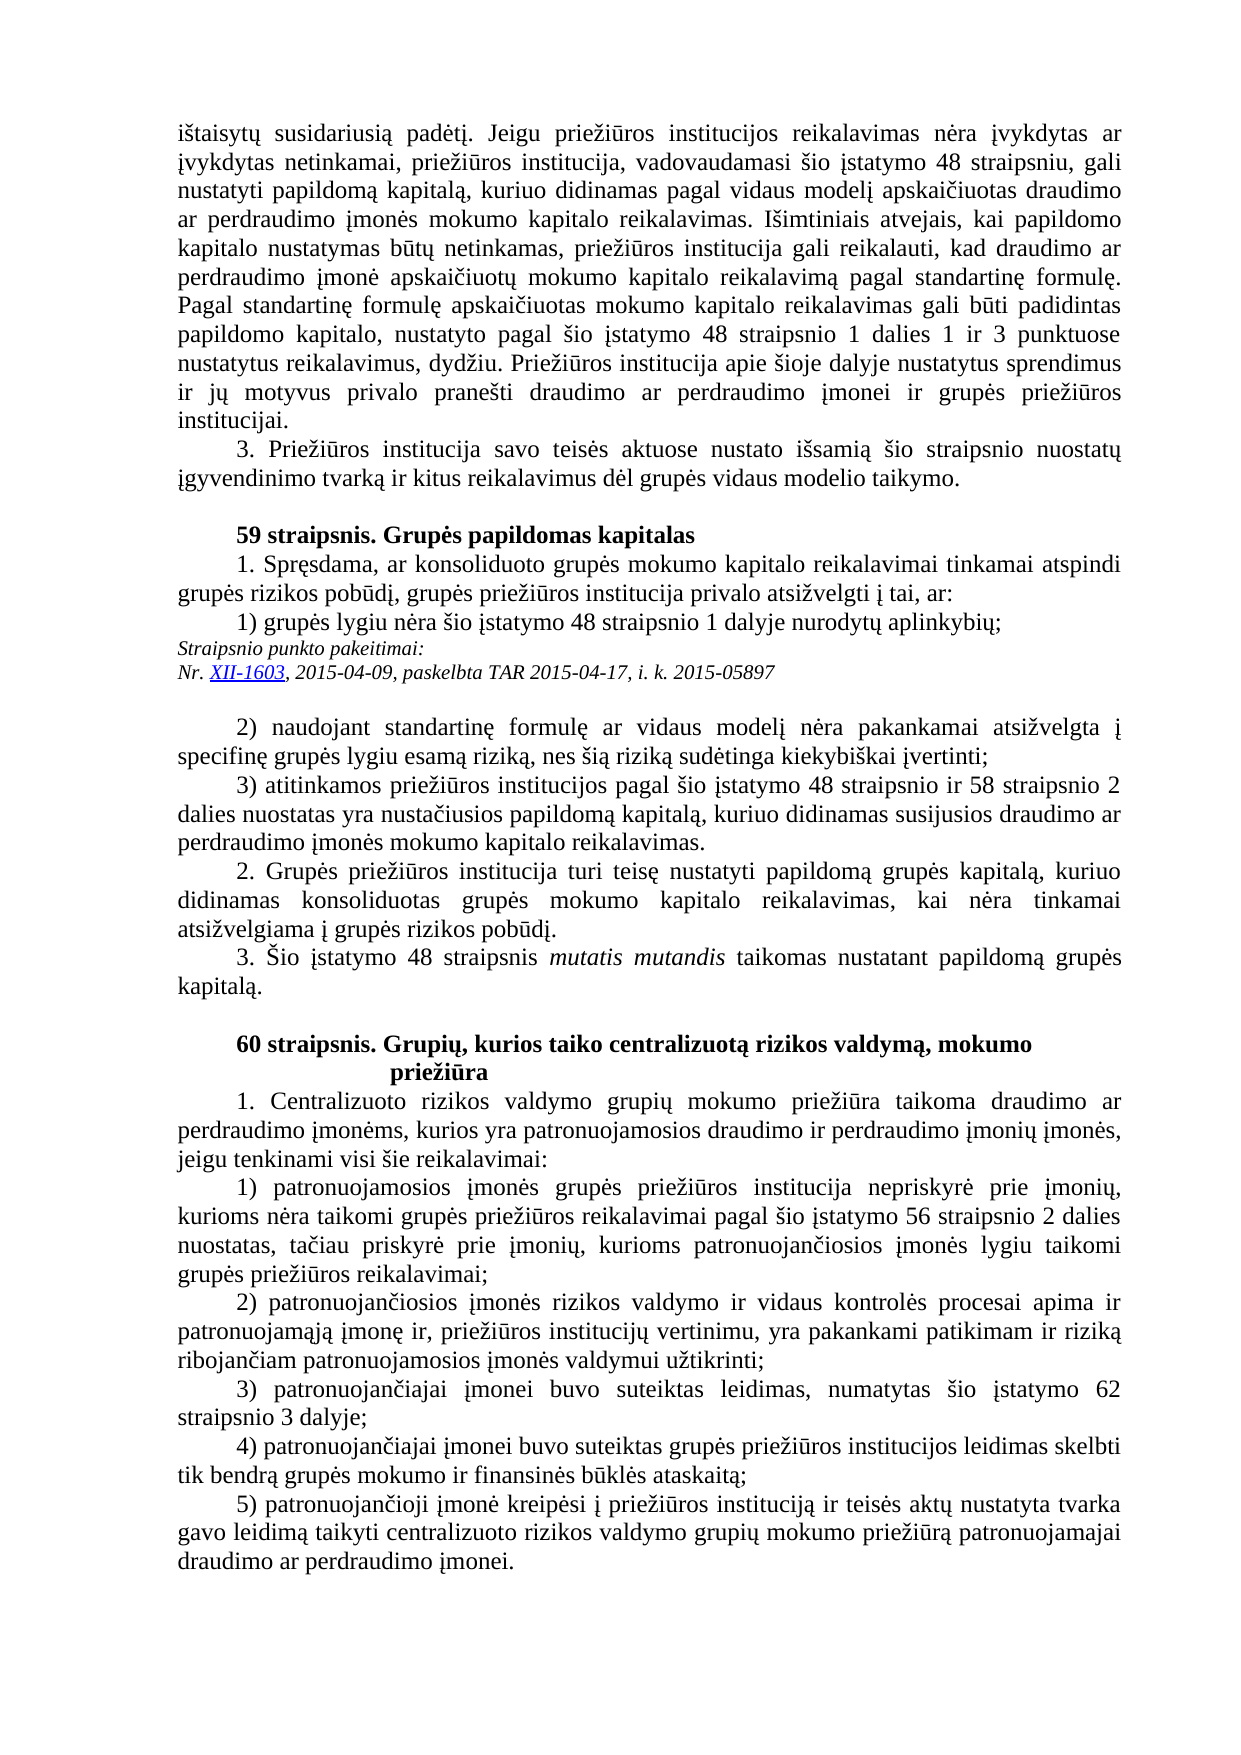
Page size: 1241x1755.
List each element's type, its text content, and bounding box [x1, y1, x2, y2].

text 3) atitinkamos priežiūros institucijos pagal šio įstatymo 48 straipsnio ir 58 straipsnio 2 dalies nuostatas yra nustačiusios papildomą kapitalą, kuriuo didinamas susijusios draudimo ar perdraudimo įmonės mokumo kapitalo reikalavimas. [177, 770, 1122, 856]
text Straipsnio punkto pakeitimai: [177, 636, 1122, 660]
text 4) patronuojančiajai įmonei buvo suteiktas grupės priežiūros institucijos leidimas skelbti tik bendrą grupės mokumo ir finansinės būklės ataskaitą; [177, 1431, 1122, 1489]
text 2) naudojant standartinę formulę ar vidaus modelį nėra pakankamai atsižvelgta į specifinę grupės lygiu esamą riziką, nes šią riziką sudėtinga kiekybiškai įvertinti; [177, 712, 1122, 770]
text 2) patronuojančiosios įmonės rizikos valdymo ir vidaus kontrolės procesai apima ir patronuojamąją įmonę ir, priežiūros institucijų vertinimu, yra pakankami patikimam ir riziką ribojančiam patronuojamosios įmonės valdymui užtikrinti; [177, 1287, 1122, 1374]
text 1) grupės lygiu nėra šio įstatymo 48 straipsnio 1 dalyje nurodytų aplinkybių; [177, 607, 1122, 636]
text 2. Grupės priežiūros institucija turi teisę nustatyti papildomą grupės kapitalą, kuriuo didinamas konsoliduotas grupės mokumo kapitalo reikalavimas, kai nėra tinkamai atsižvelgiama į grupės rizikos pobūdį. [177, 856, 1122, 942]
text 3) patronuojančiajai įmonei buvo suteiktas leidimas, numatytas šio įstatymo 62 straipsnio 3 dalyje; [177, 1374, 1122, 1431]
text 3. Priežiūros institucija savo teisės aktuose nustato išsamią šio straipsnio nuostatų įgyvendinimo tvarką ir kitus reikalavimus dėl grupės vidaus modelio taikymo. [177, 434, 1122, 492]
text 3. Šio įstatymo 48 straipsnis mutatis mutandis taikomas nustatant papildomą grupės kapitalą. [177, 942, 1122, 1000]
text 5) patronuojančioji įmonė kreipėsi į priežiūros instituciją ir teisės aktų nustatyta tvarka gavo leidimą taikyti centralizuoto rizikos valdymo grupių mokumo priežiūrą patronuojamajai draudimo ar perdraudimo įmonei. [177, 1489, 1122, 1575]
text 1. Centralizuoto rizikos valdymo grupių mokumo priežiūra taikoma draudimo ar perdraudimo įmonėms, kurios yra patronuojamosios draudimo ir perdraudimo įmonių įmonės, jeigu tenkinami visi šie reikalavimai: [177, 1086, 1122, 1172]
text 1) patronuojamosios įmonės grupės priežiūros institucija nepriskyrė prie įmonių, kurioms nėra taikomi grupės priežiūros reikalavimai pagal šio įstatymo 56 straipsnio 2 dalies nuostatas, tačiau priskyrė prie įmonių, kurioms patronuojančiosios įmonės lygiu taikomi grupės priežiūros reikalavimai; [177, 1172, 1122, 1287]
text 59 straipsnis. Grupės papildomas kapitalas [177, 521, 1122, 549]
text ištaisytų susidariusią padėtį. Jeigu priežiūros institucijos reikalavimas nėra įvykdytas ar įvykdytas netinkamai, priežiūros institucija, vadovaudamasi šio įstatymo 48 straipsniu, gali nustatyti papildomą kapitalą, kuriuo didinamas pagal vidaus modelį apskaičiuotas draudimo ar perdraudimo įmonės mokumo kapitalo reikalavimas. Išimtiniais atvejais, kai papildomo kapitalo nustatymas būtų netinkamas, priežiūros institucija gali reikalauti, kad draudimo ar perdraudimo įmonė apskaičiuotų mokumo kapitalo reikalavimą pagal standartinę formulę. Pagal standartinę formulę apskaičiuotas mokumo kapitalo reikalavimas gali būti padidintas papildomo kapitalo, nustatyto pagal šio įstatymo 48 straipsnio 1 dalies 1 ir 3 punktuose nustatytus reikalavimus, dydžiu. Priežiūros institucija apie šioje dalyje nustatytus sprendimus ir jų motyvus privalo pranešti draudimo ar perdraudimo įmonei ir grupės priežiūros institucijai. [177, 118, 1122, 434]
text Nr. XII-1603, 2015-04-09, paskelbta TAR 2015-04-17, i. k. 2015-05897 [177, 660, 1122, 684]
text 60 straipsnis. Grupių, kurios taiko centralizuotą rizikos valdymą, mokumo priežiūra [236, 1029, 1122, 1086]
text 1. Spręsdama, ar konsoliduoto grupės mokumo kapitalo reikalavimai tinkamai atspindi grupės rizikos pobūdį, grupės priežiūros institucija privalo atsižvelgti į tai, ar: [177, 549, 1122, 607]
